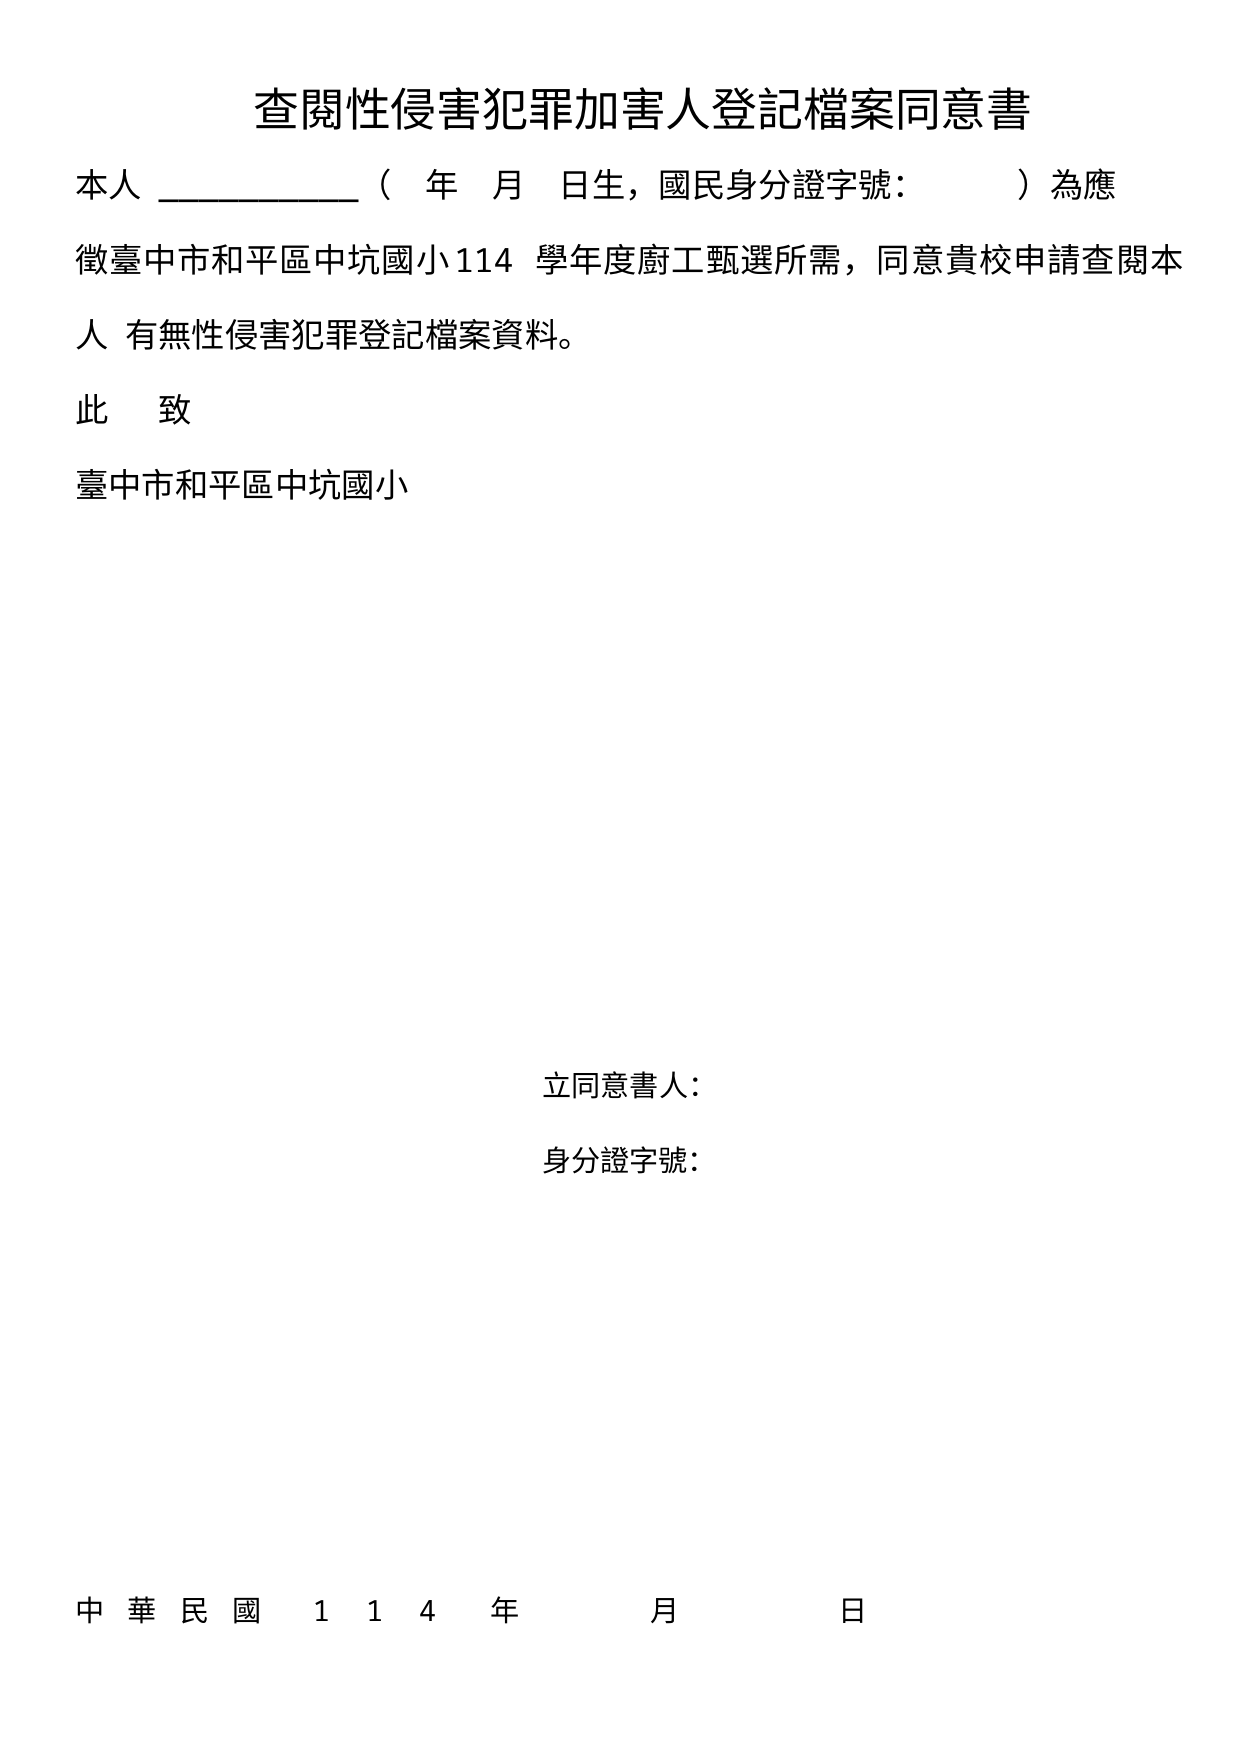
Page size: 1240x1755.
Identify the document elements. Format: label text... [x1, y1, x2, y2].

text 本人 __________（ 年 月 日生，國民身分證字號： ）為應 [75, 164, 1210, 206]
text 此 致 [75, 389, 1210, 431]
text 立同意書人：身分證字號： [542, 1036, 717, 1186]
text 查閱性侵害犯罪加害人登記檔案同意書 [253, 80, 1210, 138]
text 中 華 民 國 1 1 4 年 月 日 [75, 1592, 1210, 1629]
text 臺中市和平區中坑國小 [75, 464, 1210, 506]
text 徵臺中市和平區中坑國小114 學年度廚工甄選所需，同意貴校申請查閱本人 有無性侵害犯罪登記檔案資料。 [75, 212, 1183, 362]
